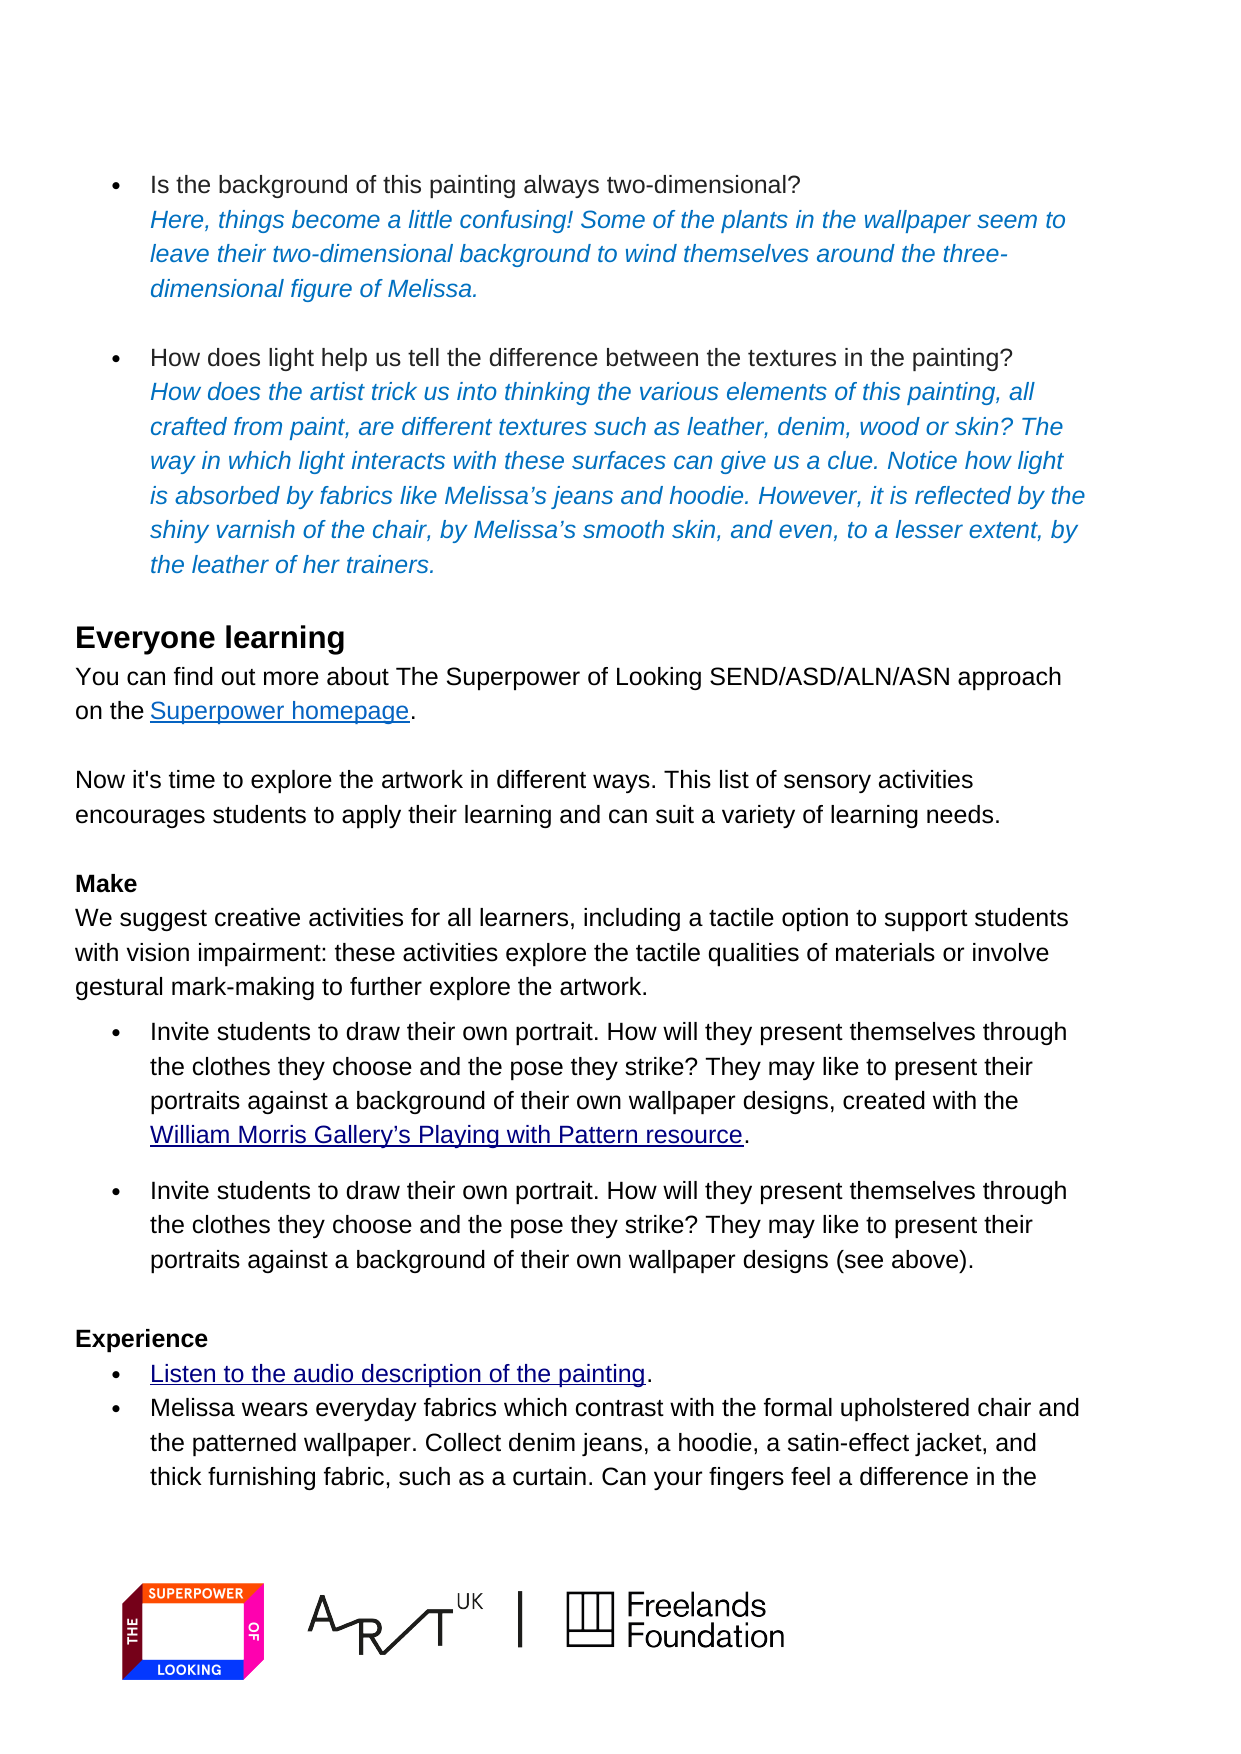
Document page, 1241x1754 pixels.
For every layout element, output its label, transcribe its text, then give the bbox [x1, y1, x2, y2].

list Is the background of this painting always two-dimensional? [112, 171, 1090, 199]
text Here, things become a little confusing! Some of the plants in the wallpaper seem to leave their two-dimensional background to wind themselves around the three-dimensional figure of Melissa. [150, 205, 1090, 337]
text Make [75, 869, 1090, 897]
list Invite students to draw their own portrait. How will they present themselves through the clothes they choose and the pose they strike? They may like to present their portraits against a background of their own wallpaper designs (see above). [112, 1176, 1090, 1273]
list Invite students to draw their own portrait. How will they present themselves through the clothes they choose and the pose they strike? They may like to present their portraits against a background of their own wallpaper designs, created with the William Morris Gallery’s Playing with Pattern resource. [112, 1017, 1090, 1149]
text How does the artist trick us into thinking the various elements of this painting, all crafted from paint, are different textures such as leather, denim, wood or skin? The way in which light interacts with these surfaces can give us a clue. Notice how light is absorbed by fabrics like Melissa’s jeans and hoodie. However, it is reflected by the shiny varnish of the chair, by Melissa’s smooth skin, and even, to a lesser extent, by the leather of her trainers. [150, 377, 1090, 578]
text Now it's time to explore the artwork in different ways. This list of sensory activities encourages students to apply their learning and can suit a variety of learning needs. [75, 765, 1090, 828]
text Everyone learning [75, 619, 1090, 655]
list Melissa wears everyday fabrics which contrast with the formal upholstered chair and the patterned wallpaper. Collect denim jeans, a hoodie, a satin-effect jacket, and thick furnishing fabric, such as a curtain. Can your fingers feel a difference in the [112, 1393, 1090, 1491]
text You can find out more about The Superpower of Looking SEND/ASD/ALN/ASN approach on the Superpower homepage. [75, 662, 1090, 725]
list Listen to the audio description of the painting. [112, 1359, 1090, 1387]
text We suggest creative activities for all learners, including a tactile option to support students with vision impairment: these activities explore the tactile qualities of materials or involve gestural mark-making to further explore the artwork. [75, 903, 1090, 1001]
text Experience [75, 1324, 1090, 1353]
list How does light help us tell the difference between the textures in the painting? [112, 343, 1090, 372]
